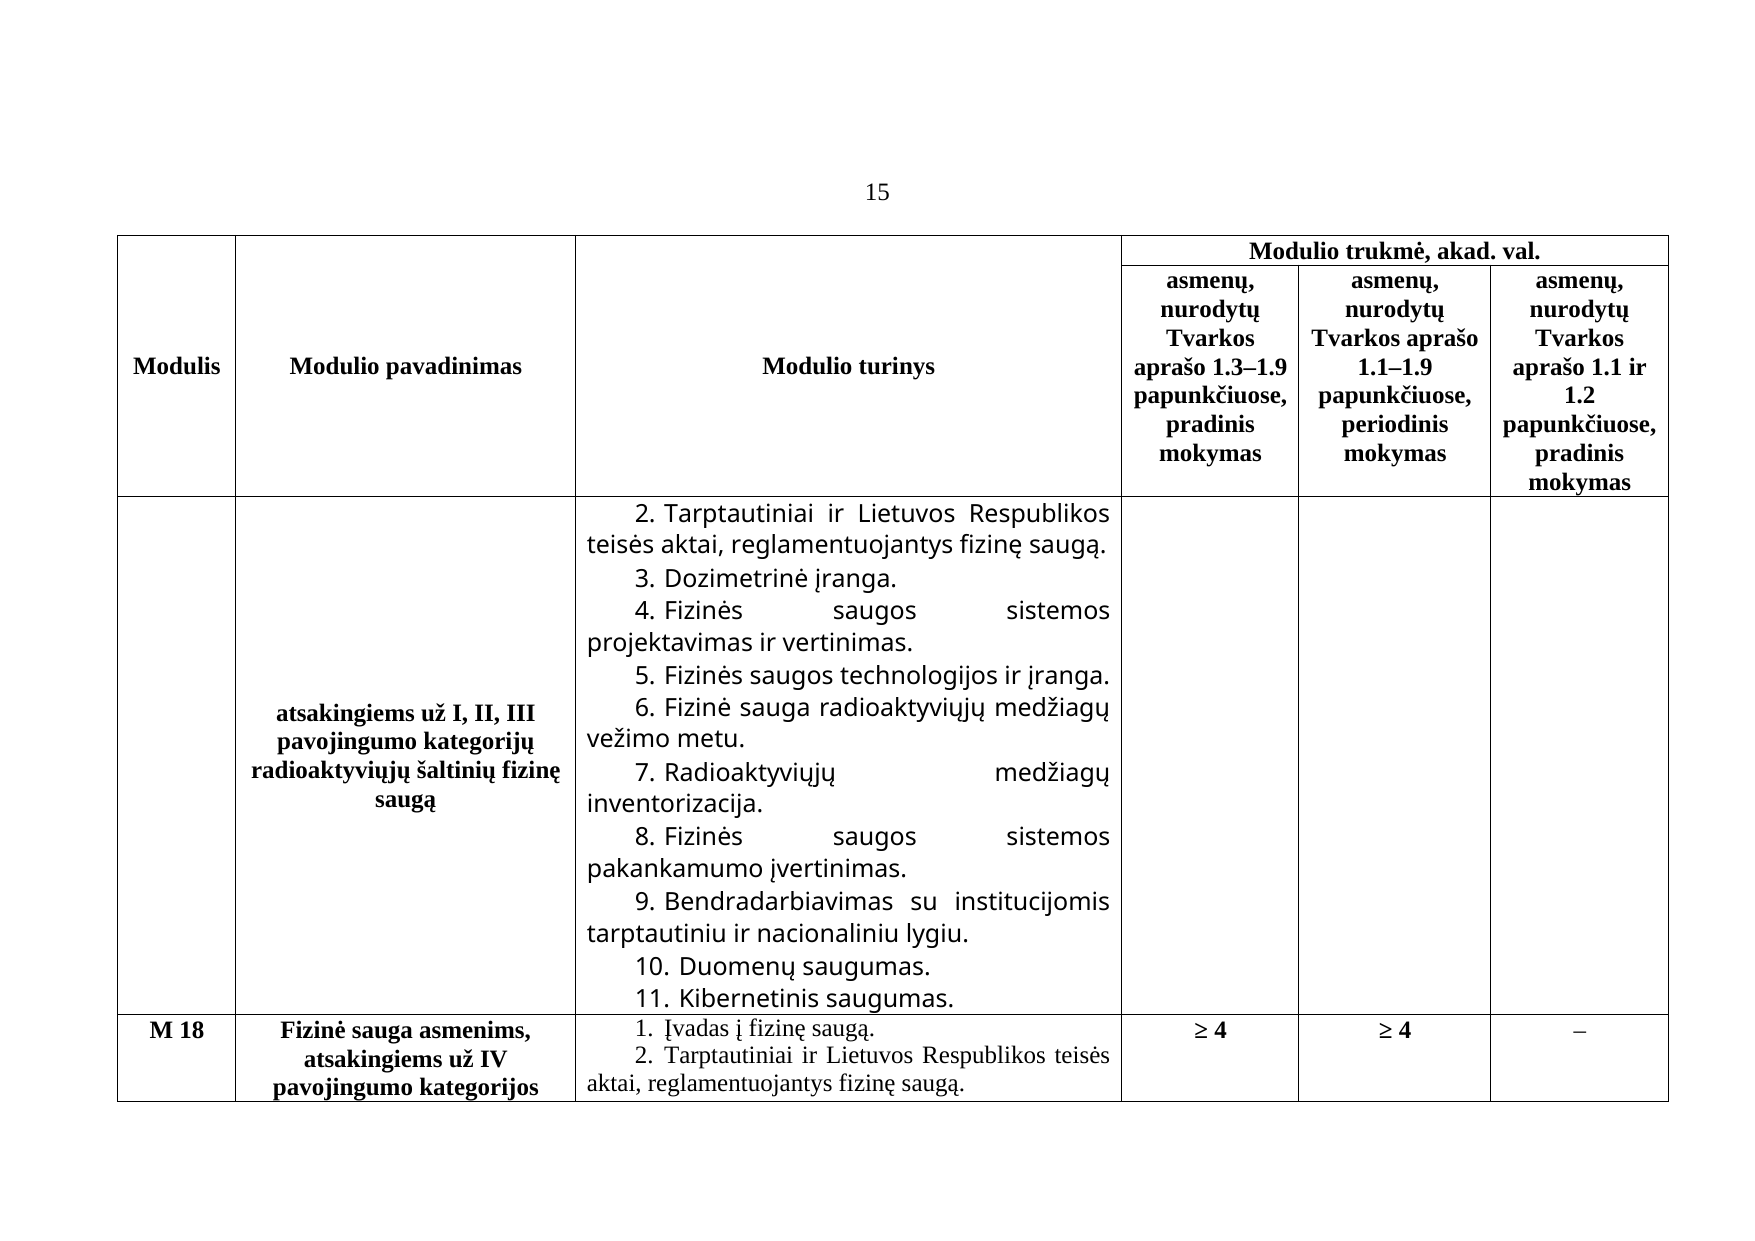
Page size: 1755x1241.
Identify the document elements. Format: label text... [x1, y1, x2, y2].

table_cell – [1491, 1015, 1668, 1101]
table_cell asmenų, nurodytų Tvarkos aprašo 1.1 ir 1.2 papunkčiuose, pradinis mokymas [1491, 266, 1668, 496]
table_header Modulio pavadinimas [236, 236, 575, 496]
table_header Modulio trukmė, akad. val. [1122, 236, 1668, 264]
table_cell [1299, 497, 1490, 1014]
table_cell [1122, 497, 1298, 1014]
table_cell atsakingiems už I, II, III pavojingumo kategorijų radioaktyviųjų šaltinių fizinę saugą [236, 497, 575, 1014]
table_cell [118, 497, 235, 1014]
table_header Modulio turinys [576, 236, 1121, 496]
table_cell 2. Tarptautiniai ir Lietuvos Respublikos teisės aktai, reglamentuojantys fizinę saugą. 3. Dozimetrinė įranga. 4. Fizinės saugos sistemos projektavimas ir vertinimas. 5. Fizinės saugos technologijos ir įranga. 6. Fizinė sauga radioaktyviųjų medžiagų vežimo metu. 7. Radioaktyviųjų medžiagų inventorizacija. 8. Fizinės saugos sistemos pakankamumo įvertinimas. 9. Bendradarbiavimas su institucijomis tarptautiniu ir nacionaliniu lygiu. 10. Duomenų saugumas. 11. Kibernetinis saugumas. [576, 497, 1121, 1014]
table_cell ≥ 4 [1122, 1015, 1298, 1101]
table_cell asmenų, nurodytų Tvarkos aprašo 1.3–1.9 papunkčiuose, pradinis mokymas [1122, 266, 1298, 496]
table_cell 1. Įvadas į fizinę saugą. 2. Tarptautiniai ir Lietuvos Respublikos teisės aktai, reglamentuojantys fizinę saugą. [576, 1015, 1121, 1101]
table_cell M 18 [118, 1015, 235, 1101]
table_cell ≥ 4 [1299, 1015, 1490, 1101]
table_header Modulis [118, 236, 235, 496]
table_cell asmenų, nurodytų Tvarkos aprašo 1.1–1.9 papunkčiuose, periodinis mokymas [1299, 266, 1490, 496]
table_cell Fizinė sauga asmenims, atsakingiems už IV pavojingumo kategorijos [236, 1015, 575, 1101]
table_cell [1491, 497, 1668, 1014]
